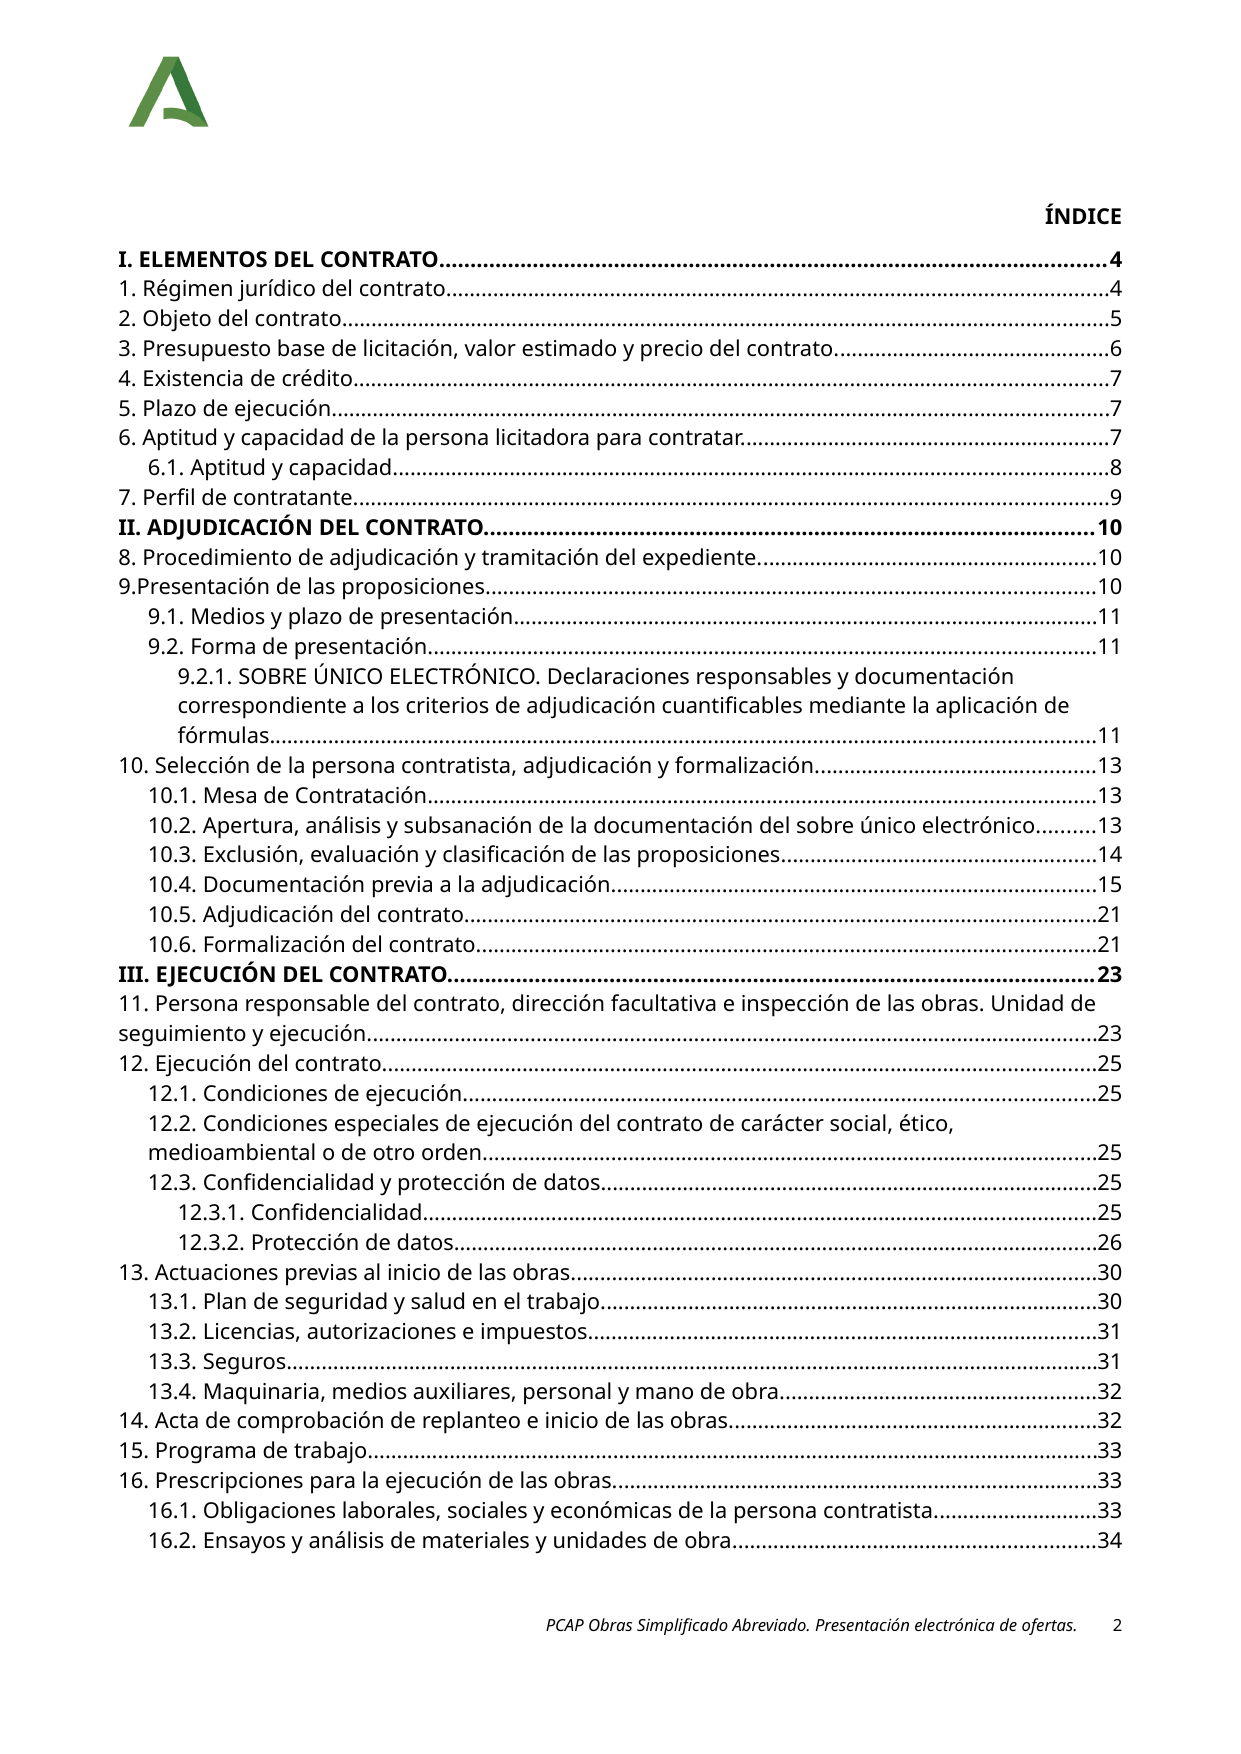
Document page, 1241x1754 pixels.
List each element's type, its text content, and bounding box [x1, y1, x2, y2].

text 2. Objeto del contrato. 5 [118, 303, 1122, 333]
text 10.6. Formalización del contrato. 21 [148, 929, 1122, 959]
text 16.1. Obligaciones laborales, sociales y económicas de la persona contratista. 33 [148, 1495, 1122, 1525]
text 13.4. Maquinaria, medios auxiliares, personal y mano de obra. 32 [148, 1376, 1122, 1406]
text 13.2. Licencias, autorizaciones e impuestos. 31 [148, 1316, 1122, 1346]
text 15. Programa de trabajo. 33 [118, 1435, 1122, 1465]
text 12.3.2. Protección de datos 26 [177, 1227, 1122, 1257]
text 10.1. Mesa de Contratación. 13 [148, 780, 1122, 810]
text 12.2. Condiciones especiales de ejecución del contrato de carácter social, ético, medioambiental o de otro orden. 25 [148, 1108, 1122, 1167]
subtitle ÍNDICE [118, 201, 1122, 231]
text 4. Existencia de crédito. 7 [118, 363, 1122, 393]
text 9.2. Forma de presentación. 11 [148, 631, 1122, 661]
text 16.2. Ensayos y análisis de materiales y unidades de obra. 34 [148, 1525, 1122, 1554]
text 16. Prescripciones para la ejecución de las obras. 33 [118, 1465, 1122, 1495]
text 10.5. Adjudicación del contrato. 21 [148, 899, 1122, 929]
text 6. Aptitud y capacidad de la persona licitadora para contratar. 7 [118, 422, 1122, 452]
text 10.2. Apertura, análisis y subsanación de la documentación del sobre único electrónico. 13 [148, 810, 1122, 839]
picture [124, 52, 213, 131]
text 13. Actuaciones previas al inicio de las obras. 30 [118, 1257, 1122, 1286]
text 12. Ejecución del contrato. 25 [118, 1048, 1122, 1078]
text III. EJECUCIÓN DEL CONTRATO. 23 [118, 959, 1122, 988]
text 12.3.1. Confidencialidad 25 [177, 1197, 1122, 1227]
text 13.1. Plan de seguridad y salud en el trabajo. 30 [148, 1286, 1122, 1316]
text 10. Selección de la persona contratista, adjudicación y formalización. 13 [118, 750, 1122, 780]
text 8. Procedimiento de adjudicación y tramitación del expediente. 10 [118, 542, 1122, 571]
text 12.3. Confidencialidad y protección de datos. 25 [148, 1167, 1122, 1197]
text 11. Persona responsable del contrato, dirección facultativa e inspección de las obras. Unidad de seguimiento y ejecución. 23 [118, 988, 1122, 1048]
text 14. Acta de comprobación de replanteo e inicio de las obras. 32 [118, 1406, 1122, 1435]
text 9.1. Medios y plazo de presentación. 11 [148, 601, 1122, 631]
text 9.2.1. SOBRE ÚNICO ELECTRÓNICO. Declaraciones responsables y documentación correspondiente a los criterios de adjudicación cuantificables mediante la aplicación de fórmulas. 11 [177, 661, 1122, 750]
text 1. Régimen jurídico del contrato. 4 [118, 273, 1122, 303]
text 3. Presupuesto base de licitación, valor estimado y precio del contrato. 6 [118, 333, 1122, 363]
text 12.1. Condiciones de ejecución. 25 [148, 1078, 1122, 1108]
text 10.4. Documentación previa a la adjudicación. 15 [148, 869, 1122, 899]
text 13.3. Seguros. 31 [148, 1346, 1122, 1376]
text 6.1. Aptitud y capacidad. 8 [148, 452, 1122, 482]
text I. ELEMENTOS DEL CONTRATO 4 [118, 244, 1122, 273]
text II. ADJUDICACIÓN DEL CONTRATO. 10 [118, 512, 1122, 542]
text 9.Presentación de las proposiciones. 10 [118, 571, 1122, 601]
text 7. Perfil de contratante. 9 [118, 482, 1122, 512]
text 10.3. Exclusión, evaluación y clasificación de las proposiciones. 14 [148, 839, 1122, 869]
text 5. Plazo de ejecución. 7 [118, 393, 1122, 422]
